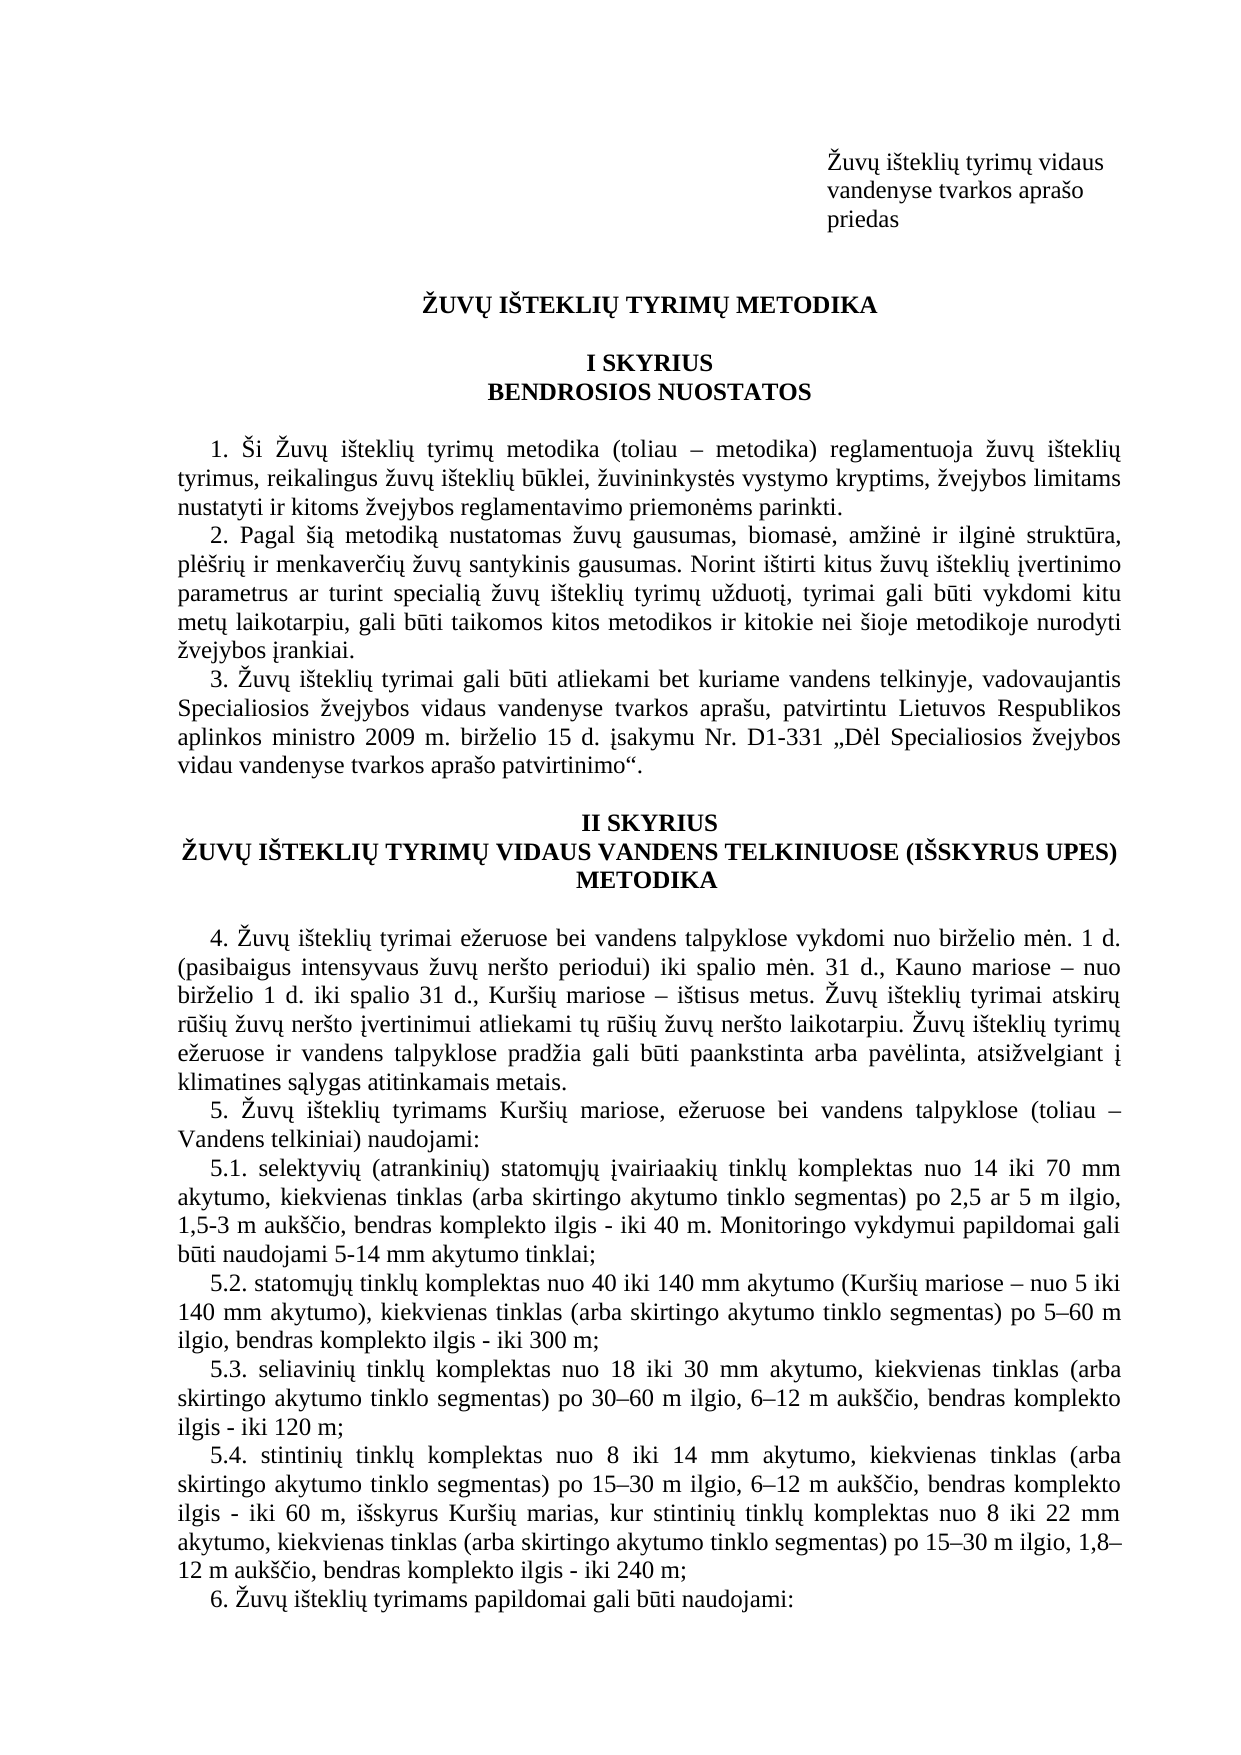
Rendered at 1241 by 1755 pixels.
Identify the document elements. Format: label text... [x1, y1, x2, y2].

text I skyrius [177, 348, 1122, 377]
text 4. Žuvų išteklių tyrimai ežeruose bei vandens talpyklose vykdomi nuo birželio mėn. 1 d. (pasibaigus intensyvaus žuvų neršto periodui) iki spalio mėn. 31 d., Kauno mariose – nuo birželio 1 d. iki spalio 31 d., Kuršių mariose – ištisus metus. Žuvų išteklių tyrimai atskirų rūšių žuvų neršto įvertinimui atliekami tų rūšių žuvų neršto laikotarpiu. Žuvų išteklių tyrimų ežeruose ir vandens talpyklose pradžia gali būti paankstinta arba pavėlinta, atsižvelgiant į klimatines sąlygas atitinkamais metais. [177, 923, 1122, 1096]
text vandenyse tvarkos aprašo priedas [827, 176, 1122, 233]
text 2. Pagal šią metodiką nustatomas žuvų gausumas, biomasė, amžinė ir ilginė struktūra, plėšrių ir menkaverčių žuvų santykinis gausumas. Norint ištirti kitus žuvų išteklių įvertinimo parametrus ar turint specialią žuvų išteklių tyrimų užduotį, tyrimai gali būti vykdomi kitu metų laikotarpiu, gali būti taikomos kitos metodikos ir kitokie nei šioje metodikoje nurodyti žvejybos įrankiai. [177, 521, 1122, 664]
text II SKYRIUS [177, 808, 1122, 837]
text ŽUVŲ IŠTEKLIŲ TYRIMŲ METODIKA [177, 291, 1122, 319]
text 5.1. selektyvių (atrankinių) statomųjų įvairiaakių tinklų komplektas nuo 14 iki 70 mm akytumo, kiekvienas tinklas (arba skirtingo akytumo tinklo segmentas) po 2,5 ar 5 m ilgio, 1,5-3 m aukščio, bendras komplekto ilgis - iki 40 m. Monitoringo vykdymui papildomai gali būti naudojami 5-14 mm akytumo tinklai; [177, 1153, 1122, 1268]
text 5.4. stintinių tinklų komplektas nuo 8 iki 14 mm akytumo, kiekvienas tinklas (arba skirtingo akytumo tinklo segmentas) po 15–30 m ilgio, 6–12 m aukščio, bendras komplekto ilgis - iki 60 m, išskyrus Kuršių marias, kur stintinių tinklų komplektas nuo 8 iki 22 mm akytumo, kiekvienas tinklas (arba skirtingo akytumo tinklo segmentas) po 15–30 m ilgio, 1,8–12 m aukščio, bendras komplekto ilgis - iki 240 m; [177, 1441, 1122, 1584]
text Žuvų išteklių tyrimų vidaus [827, 147, 1122, 176]
text BENDROSIOS NUOSTATOS [177, 377, 1122, 406]
text 5. Žuvų išteklių tyrimams Kuršių mariose, ežeruose bei vandens talpyklose (toliau – Vandens telkiniai) naudojami: [177, 1096, 1122, 1153]
text 5.3. seliavinių tinklų komplektas nuo 18 iki 30 mm akytumo, kiekvienas tinklas (arba skirtingo akytumo tinklo segmentas) po 30–60 m ilgio, 6–12 m aukščio, bendras komplekto ilgis - iki 120 m; [177, 1354, 1122, 1441]
text 6. Žuvų išteklių tyrimams papildomai gali būti naudojami: [177, 1584, 1122, 1613]
text 3. Žuvų išteklių tyrimai gali būti atliekami bet kuriame vandens telkinyje, vadovaujantis Specialiosios žvejybos vidaus vandenyse tvarkos aprašu, patvirtintu Lietuvos Respublikos aplinkos ministro 2009 m. birželio 15 d. įsakymu Nr. D1-331 „Dėl Specialiosios žvejybos vidau vandenyse tvarkos aprašo patvirtinimo“. [177, 664, 1122, 779]
text 5.2. statomųjų tinklų komplektas nuo 40 iki 140 mm akytumo (Kuršių mariose – nuo 5 iki 140 mm akytumo), kiekvienas tinklas (arba skirtingo akytumo tinklo segmentas) po 5–60 m ilgio, bendras komplekto ilgis - iki 300 m; [177, 1268, 1122, 1354]
text ŽUVŲ IŠTEKLIŲ TYRIMŲ VIDAUS VANDENS TELKINIUOSE (IŠSKYRUS UPES) METODIKA [177, 837, 1122, 894]
text 1. Ši Žuvų išteklių tyrimų metodika (toliau – metodika) reglamentuoja žuvų išteklių tyrimus, reikalingus žuvų išteklių būklei, žuvininkystės vystymo kryptims, žvejybos limitams nustatyti ir kitoms žvejybos reglamentavimo priemonėms parinkti. [177, 434, 1122, 521]
